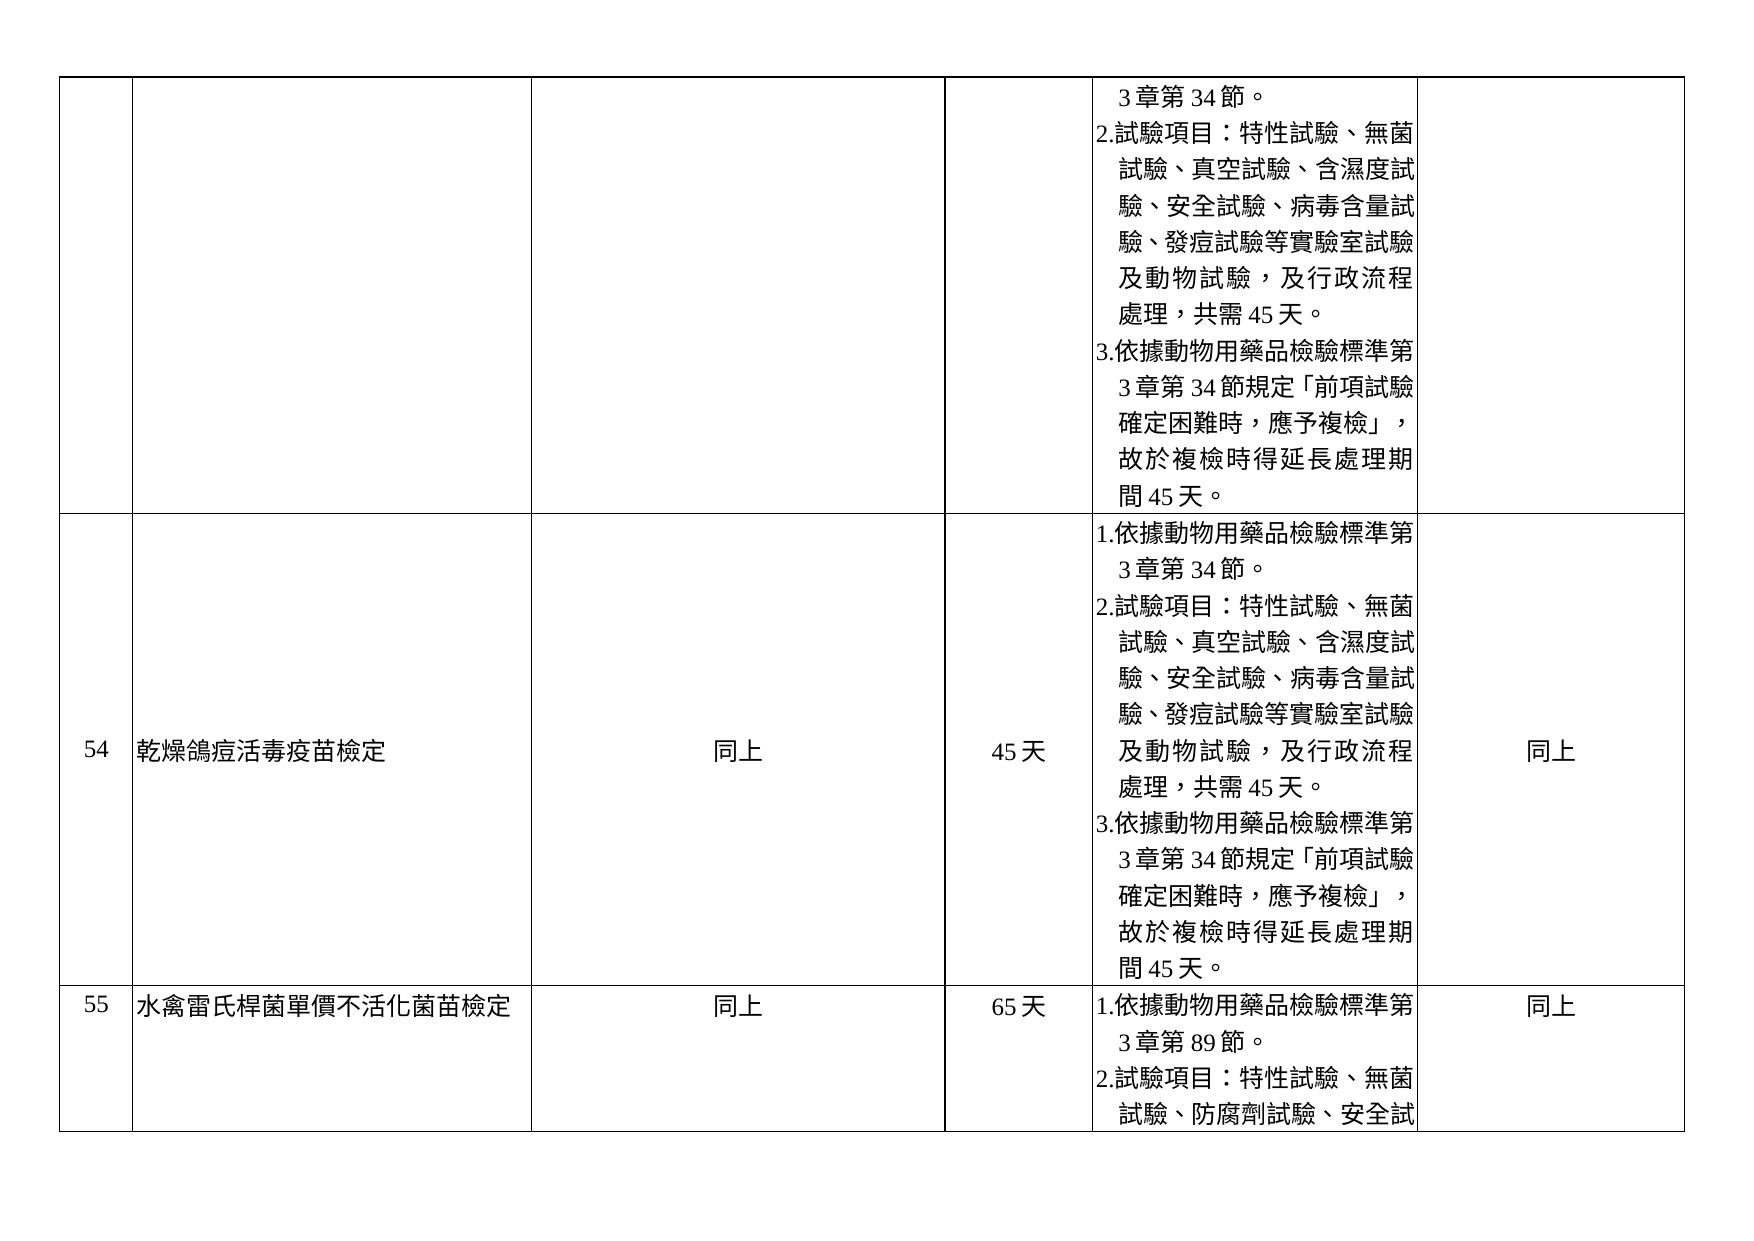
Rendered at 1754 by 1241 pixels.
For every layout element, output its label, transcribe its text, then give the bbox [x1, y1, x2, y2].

table_cell 同上 [532, 986, 944, 1131]
table_cell 同上 [1418, 514, 1684, 985]
table_cell 同上 [532, 514, 944, 985]
table_cell 乾燥鴿痘活毒疫苗檢定 [133, 514, 531, 985]
table_cell [60, 78, 132, 512]
table_cell 3章第34節。 2.試驗項目：特性試驗、無菌試驗、真空試驗、含濕度試驗、安全試驗、病毒含量試驗、發痘試驗等實驗室試驗及動物試驗，及行政流程處理，共需45天。 3.依據動物用藥品檢驗標準第3章第34節規定「前項試驗確定困難時，應予複檢」，故於複檢時得延長處理期間45天。 [1093, 78, 1417, 512]
table_cell 同上 [1418, 986, 1684, 1131]
table_cell 1.依據動物用藥品檢驗標準第3章第89節。 2.試驗項目：特性試驗、無菌試驗、防腐劑試驗、安全試 [1093, 986, 1417, 1131]
table_cell [1418, 78, 1684, 512]
table_cell 45天 [946, 514, 1092, 985]
table_cell 54 [60, 514, 132, 985]
table_cell 水禽雷氏桿菌單價不活化菌苗檢定 [133, 986, 531, 1131]
table_cell 55 [60, 986, 132, 1131]
table_cell [946, 78, 1092, 512]
table_cell [532, 78, 944, 512]
table_cell 65天 [946, 986, 1092, 1131]
table_cell [133, 78, 531, 512]
table_cell 1.依據動物用藥品檢驗標準第3章第34節。 2.試驗項目：特性試驗、無菌試驗、真空試驗、含濕度試驗、安全試驗、病毒含量試驗、發痘試驗等實驗室試驗及動物試驗，及行政流程處理，共需45天。 3.依據動物用藥品檢驗標準第3章第34節規定「前項試驗確定困難時，應予複檢」，故於複檢時得延長處理期間45天。 [1093, 514, 1417, 985]
